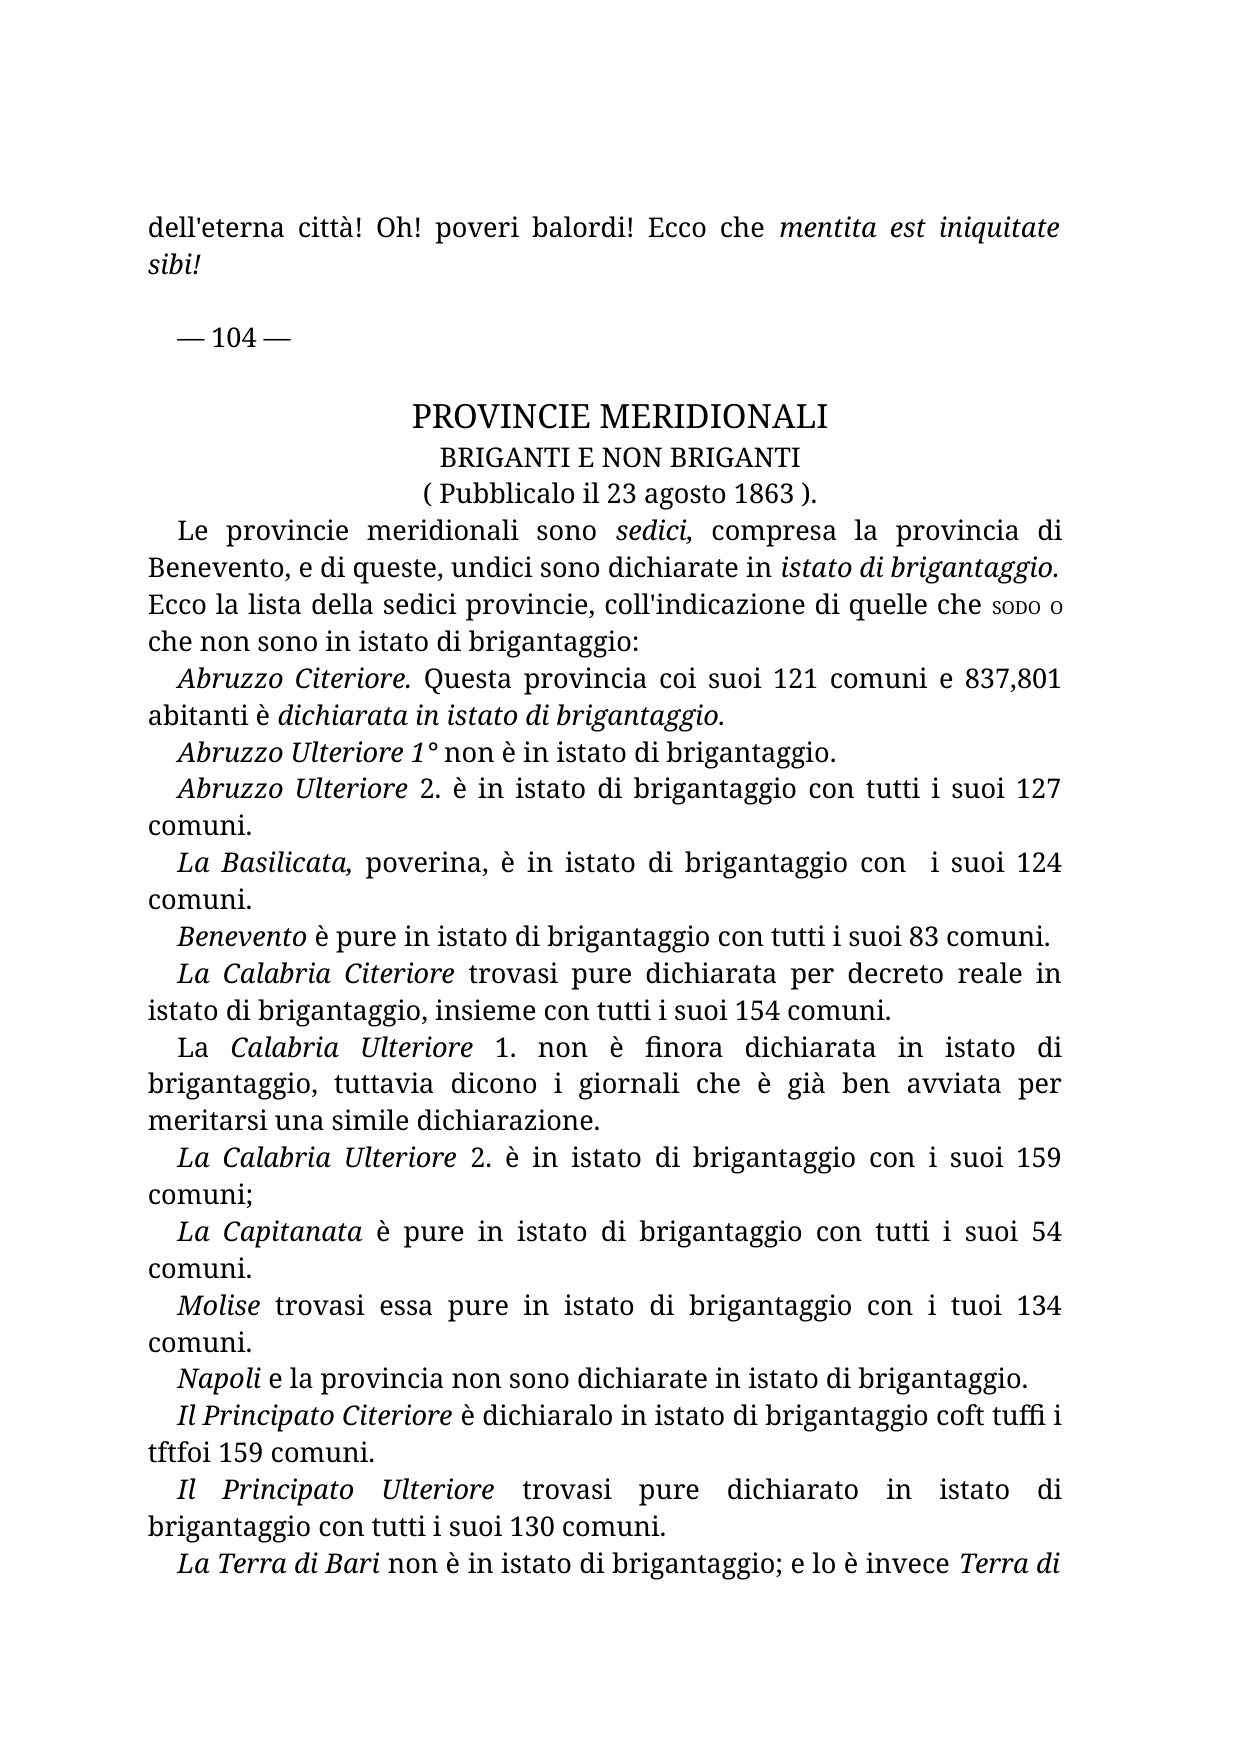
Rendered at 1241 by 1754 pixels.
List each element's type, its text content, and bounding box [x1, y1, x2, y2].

text dell'eterna città! Oh! poveri balordi! Ecco che mentita est iniquitate sibi! [148, 208, 1063, 282]
text — 104 — [148, 319, 1063, 356]
text BRIGANTI E NON BRIGANTI [148, 438, 1063, 475]
text La Terra di Bari non è in istato di brigantaggio; e lo è invece Terra di [148, 1544, 1063, 1581]
text Molise trovasi essa pure in istato di brigantaggio con i tuoi 134 comuni. [148, 1286, 1063, 1360]
text La Calabria Citeriore trovasi pure dichiarata per decreto reale in istato di brigantaggio, insieme con tutti i suoi 154 comuni. [148, 954, 1063, 1028]
text La Calabria Ulteriore 2. è in istato di brigantaggio con i suoi 159 comuni; [148, 1139, 1063, 1212]
text La Capitanata è pure in istato di brigantaggio con tutti i suoi 54 comuni. [148, 1212, 1063, 1286]
text ( Pubblicalo il 23 agosto 1863 ). [148, 475, 1063, 512]
text Abruzzo Ulteriore 1° non è in istato di brigantaggio. [148, 733, 1063, 770]
text La Basilicata, poverina, è in istato di brigantaggio con i suoi 124 comuni. [148, 844, 1063, 917]
text Abruzzo Citeriore. Questa provincia coi suoi 121 comuni e 837,801 abitanti è dichiarata in istato di brigantaggio. [148, 659, 1063, 733]
text Benevento è pure in istato di brigantaggio con tutti i suoi 83 comuni. [148, 917, 1063, 954]
text PROVINCIE MERIDIONALI [148, 393, 1063, 438]
text Napoli e la provincia non sono dichiarate in istato di brigantaggio. [148, 1360, 1063, 1397]
text Le provincie meridionali sono sedici, compresa la provincia di Benevento, e di queste, undici sono dichiarate in istato di brigantaggio. Ecco la lista della sedici provincie, coll'indicazione di quelle che sodo o che non sono in istato di brigantaggio: [148, 512, 1063, 659]
text Il Principato Citeriore è dichiaralo in istato di brigantaggio coft tuffi i tftfoi 159 comuni. [148, 1397, 1063, 1471]
text La Calabria Ulteriore 1. non è finora dichiarata in istato di brigantaggio, tuttavia dicono i giornali che è già ben avviata per meritarsi una simile dichiarazione. [148, 1028, 1063, 1139]
text Abruzzo Ulteriore 2. è in istato di brigantaggio con tutti i suoi 127 comuni. [148, 770, 1063, 844]
text Il Principato Ulteriore trovasi pure dichiarato in istato di brigantaggio con tutti i suoi 130 comuni. [148, 1471, 1063, 1544]
